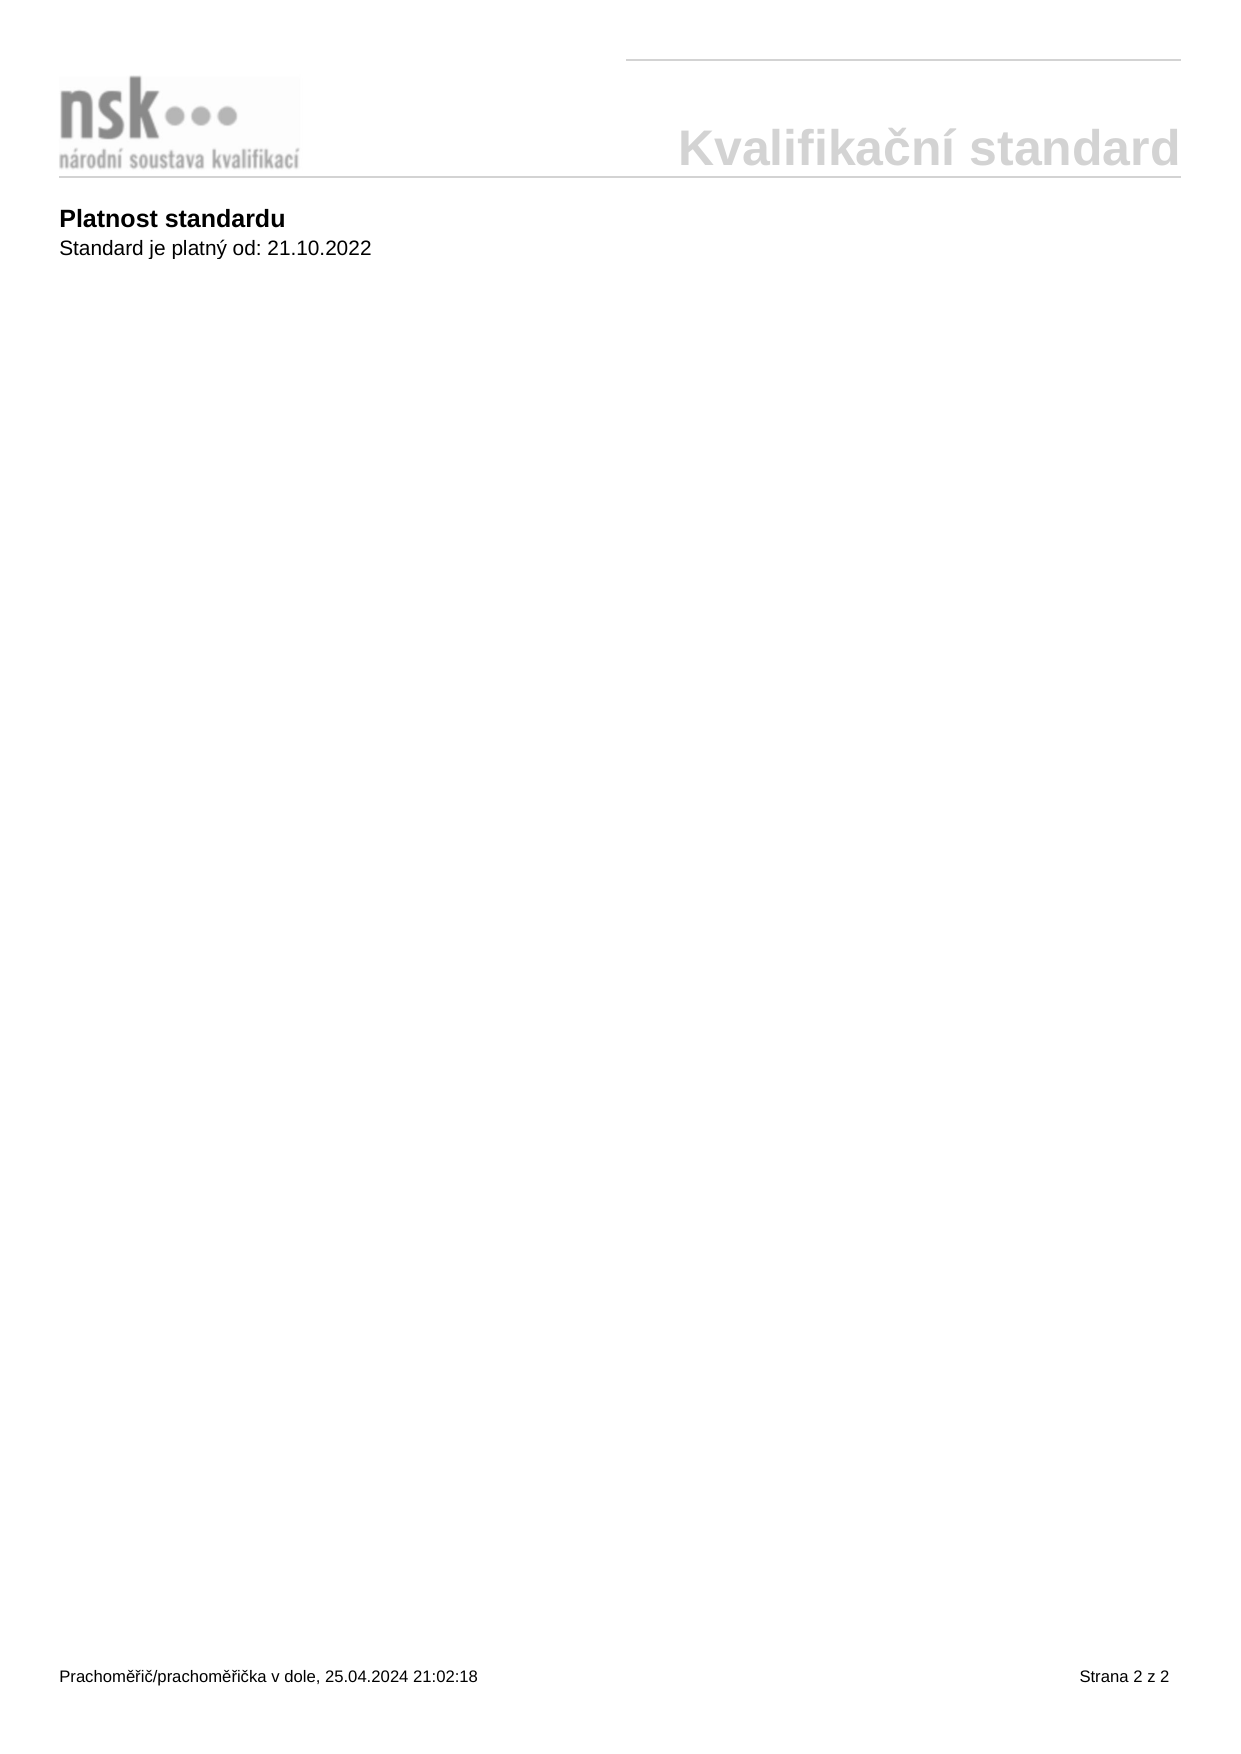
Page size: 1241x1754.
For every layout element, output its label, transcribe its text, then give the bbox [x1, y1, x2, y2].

table_cell [484, 171, 620, 176]
table_cell [621, 59, 626, 170]
table_cell [620, 259, 626, 559]
table_cell Platnost standardu [59, 200, 1181, 236]
table_cell [626, 559, 862, 859]
table_cell [1093, 1409, 1169, 1658]
table_cell [1169, 194, 1181, 200]
table_cell [59, 1159, 483, 1409]
picture [58, 59, 621, 171]
table_cell [1093, 194, 1169, 200]
table_cell [626, 194, 862, 200]
table_cell [59, 178, 1181, 194]
table_cell [620, 559, 626, 859]
table_cell [59, 259, 483, 559]
table_cell [59, 859, 483, 1159]
table_cell [1093, 1159, 1169, 1409]
table_cell Kvalifikační standard [626, 61, 1181, 176]
table_cell [862, 559, 1093, 859]
table_cell Strana 2 z 2 [862, 1658, 1169, 1694]
table_cell [1093, 559, 1169, 859]
table_cell [620, 859, 626, 1159]
table_cell [626, 1409, 862, 1658]
table_cell [1093, 859, 1169, 1159]
table_cell [59, 1409, 483, 1658]
table_cell [484, 194, 620, 200]
table_cell [1169, 859, 1181, 1159]
table_cell [862, 859, 1093, 1159]
table_cell [1093, 259, 1169, 559]
table_cell [484, 1409, 620, 1658]
table_cell [1169, 259, 1181, 559]
table_cell [620, 1409, 626, 1658]
table_cell [620, 1159, 626, 1409]
table_cell [484, 559, 620, 859]
table_cell [59, 194, 483, 200]
table_cell [626, 259, 862, 559]
table_cell [1169, 1159, 1181, 1409]
table_cell [484, 259, 620, 559]
table_cell Prachoměřič/prachoměřička v dole, 25.04.2024 21:02:18 [59, 1658, 862, 1694]
table_cell [626, 1159, 862, 1409]
table_cell Standard je platný od: 21.10.2022 [59, 236, 1181, 259]
table_cell [1169, 559, 1181, 859]
table_cell [59, 559, 483, 859]
table_cell [59, 171, 483, 176]
table_cell [484, 859, 620, 1159]
table_cell [862, 194, 1093, 200]
table_cell [862, 1409, 1093, 1658]
table_cell [862, 259, 1093, 559]
table_cell [1169, 1409, 1181, 1658]
table_cell [862, 1159, 1093, 1409]
table_cell [1169, 1658, 1181, 1694]
table_cell [484, 1159, 620, 1409]
table_cell [626, 859, 862, 1159]
